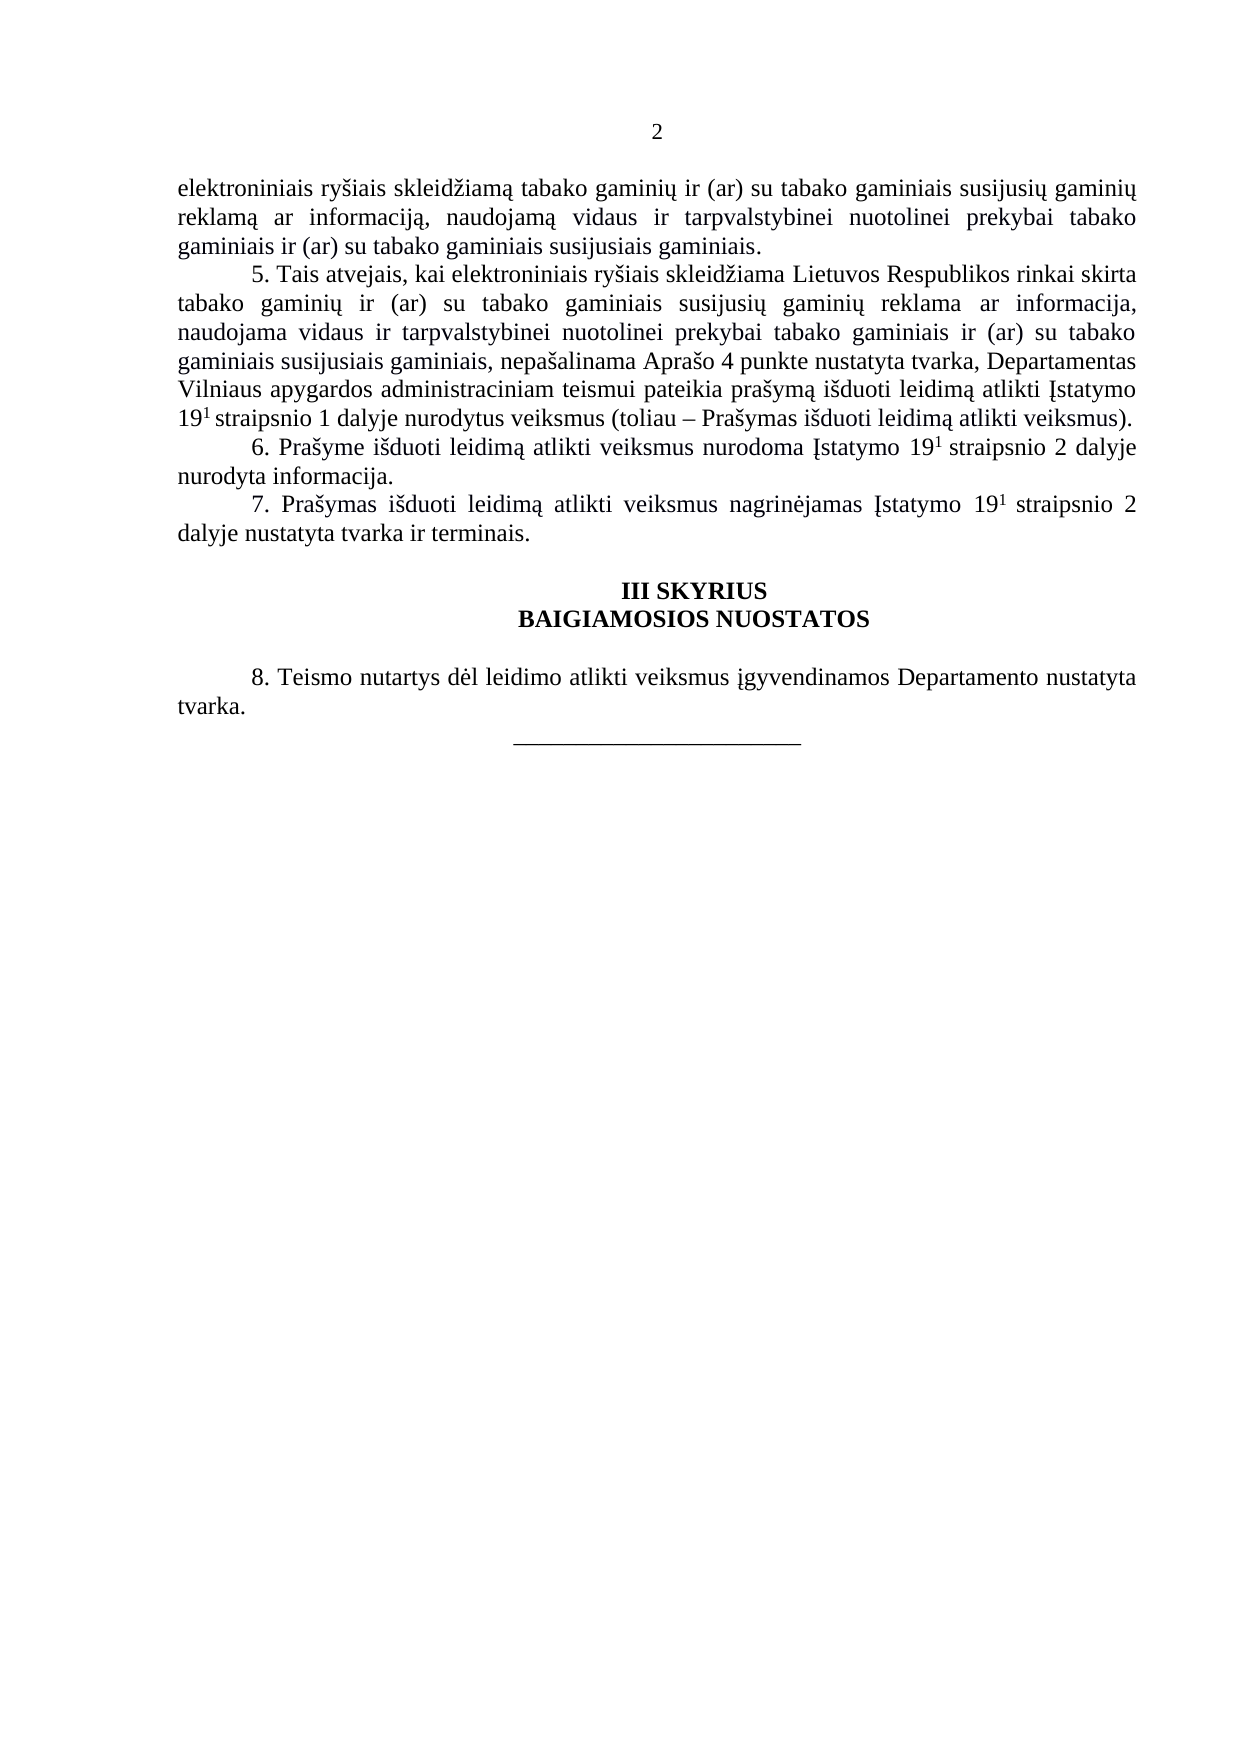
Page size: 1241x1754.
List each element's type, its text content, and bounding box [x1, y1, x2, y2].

text 8. Teismo nutartys dėl leidimo atlikti veiksmus įgyvendinamos Departamento nustatyta tvarka. [177, 662, 1137, 719]
text 7. Prašymas išduoti leidimą atlikti veiksmus nagrinėjamas Įstatymo 191 straipsnio 2 dalyje nustatyta tvarka ir terminais. [177, 489, 1137, 547]
text 5. Tais atvejais, kai elektroniniais ryšiais skleidžiama Lietuvos Respublikos rinkai skirta tabako gaminių ir (ar) su tabako gaminiais susijusių gaminių reklama ar informacija, naudojama vidaus ir tarpvalstybinei nuotolinei prekybai tabako gaminiais ir (ar) su tabako gaminiais susijusiais gaminiais, nepašalinama Aprašo 4 punkte nustatyta tvarka, Departamentas Vilniaus apygardos administraciniam teismui pateikia prašymą išduoti leidimą atlikti Įstatymo 191 straipsnio 1 dalyje nurodytus veiksmus (toliau – Prašymas išduoti leidimą atlikti veiksmus). [177, 259, 1137, 432]
text III SKYRIUS [177, 576, 1137, 604]
text _______________________ [177, 719, 1137, 748]
text BAIGIAMOSIOS NUOSTATOS [177, 604, 1137, 633]
text 6. Prašyme išduoti leidimą atlikti veiksmus nurodoma Įstatymo 191 straipsnio 2 dalyje nurodyta informacija. [177, 432, 1137, 489]
text elektroniniais ryšiais skleidžiamą tabako gaminių ir (ar) su tabako gaminiais susijusių gaminių reklamą ar informaciją, naudojamą vidaus ir tarpvalstybinei nuotolinei prekybai tabako gaminiais ir (ar) su tabako gaminiais susijusiais gaminiais. [177, 173, 1137, 259]
